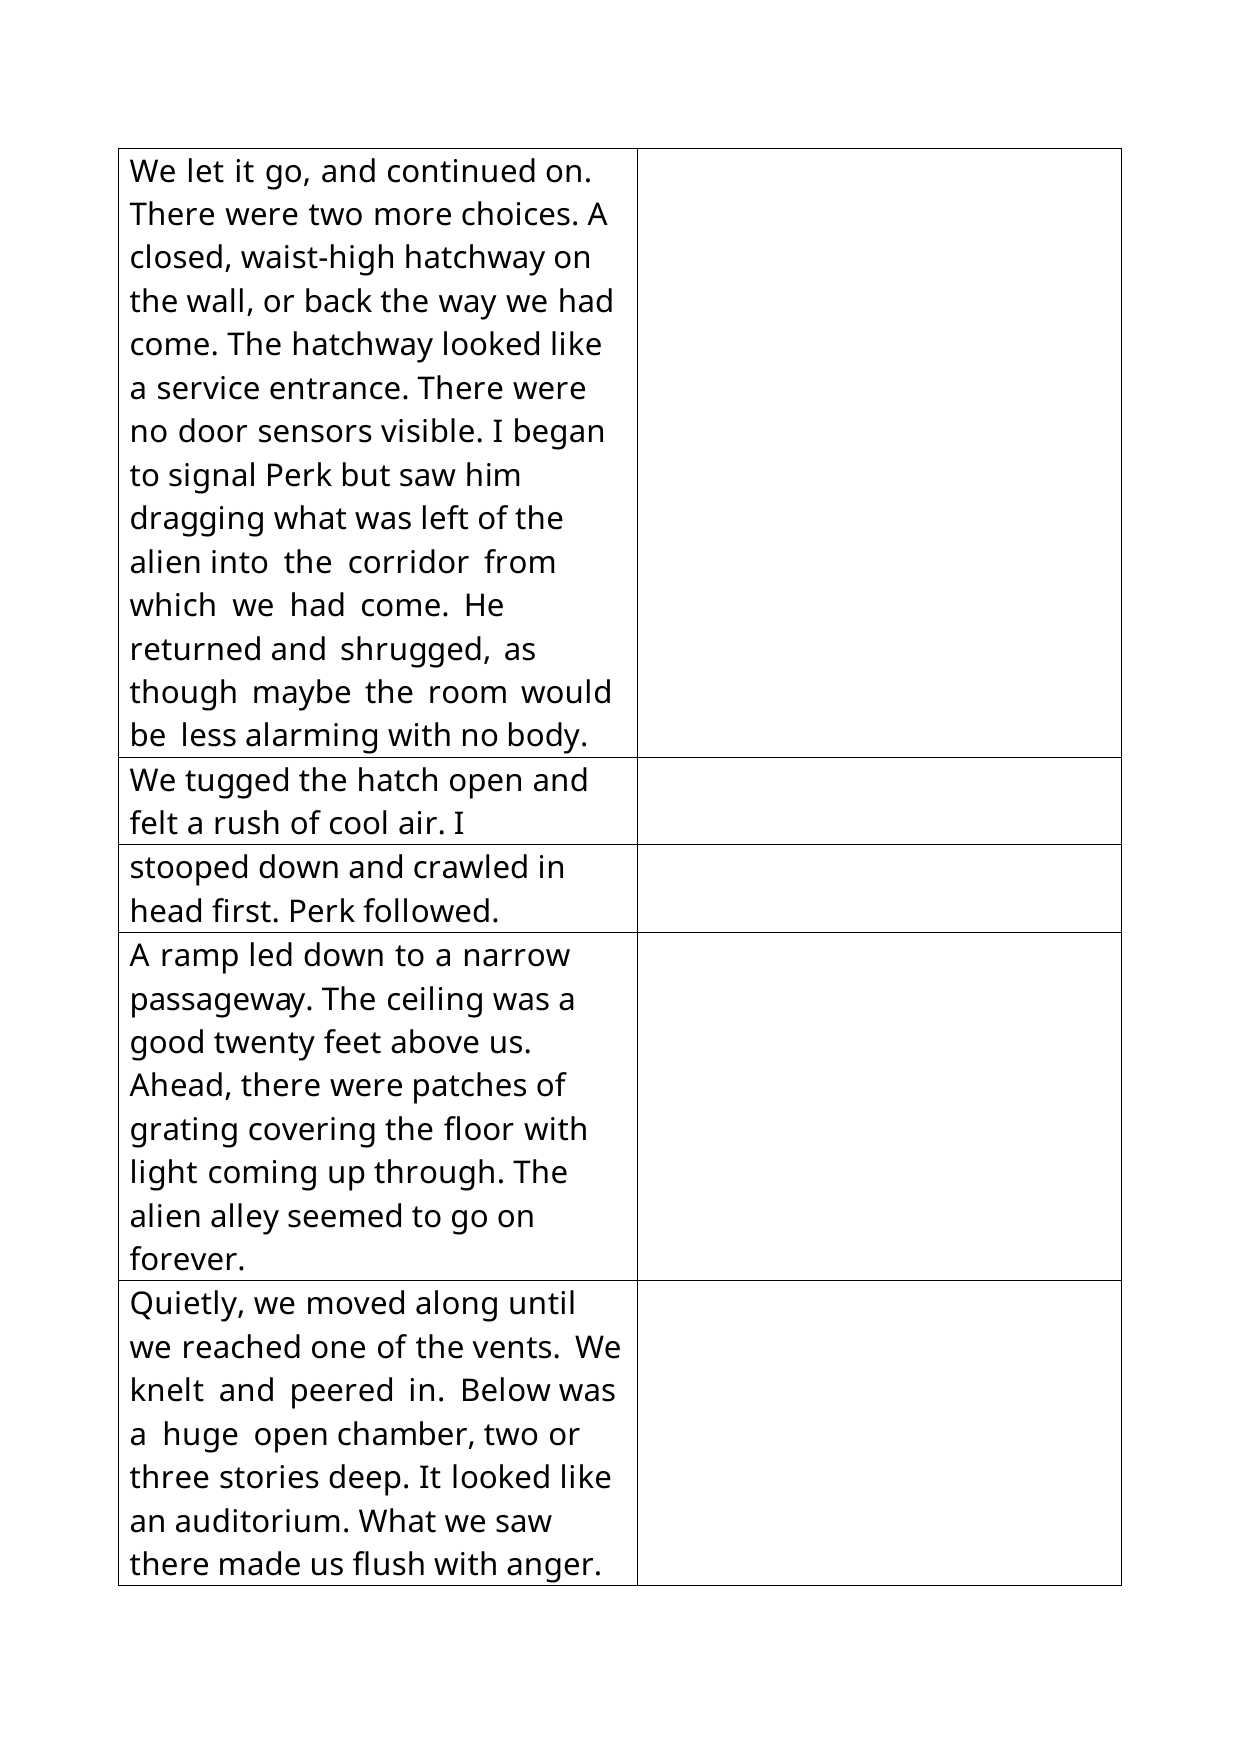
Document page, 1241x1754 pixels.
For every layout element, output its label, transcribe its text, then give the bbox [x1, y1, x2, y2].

table_cell We let it go, and continued on. There were two more choices. A closed, waist-high hatchway on the wall, or back the way we had come. The hatchway looked like a service entrance. There were no door sensors visible. I began to signal Perk but saw him dragging what was left of the alien into the corridor from which we had come. He returned and shrugged, as though maybe the room would be less alarming with no body. [119, 149, 637, 757]
table_cell We tugged the hatch open and felt a rush of cool air. I [119, 758, 637, 844]
table_cell [638, 845, 1121, 932]
table_cell [638, 933, 1121, 1280]
table_cell [638, 149, 1121, 757]
table_cell [638, 1281, 1121, 1585]
table_cell stooped down and crawled in head first. Perk followed. [119, 845, 637, 932]
table_cell A ramp led down to a narrow passageway. The ceiling was a good twenty feet above us. Ahead, there were patches of grating covering the floor with light coming up through. The alien alley seemed to go on forever. [119, 933, 637, 1280]
table_cell [638, 758, 1121, 844]
table_cell Quietly, we moved along until we reached one of the vents. We knelt and peered in. Below was a huge open chamber, two or three stories deep. It looked like an auditorium. What we saw there made us flush with anger. [119, 1281, 637, 1585]
